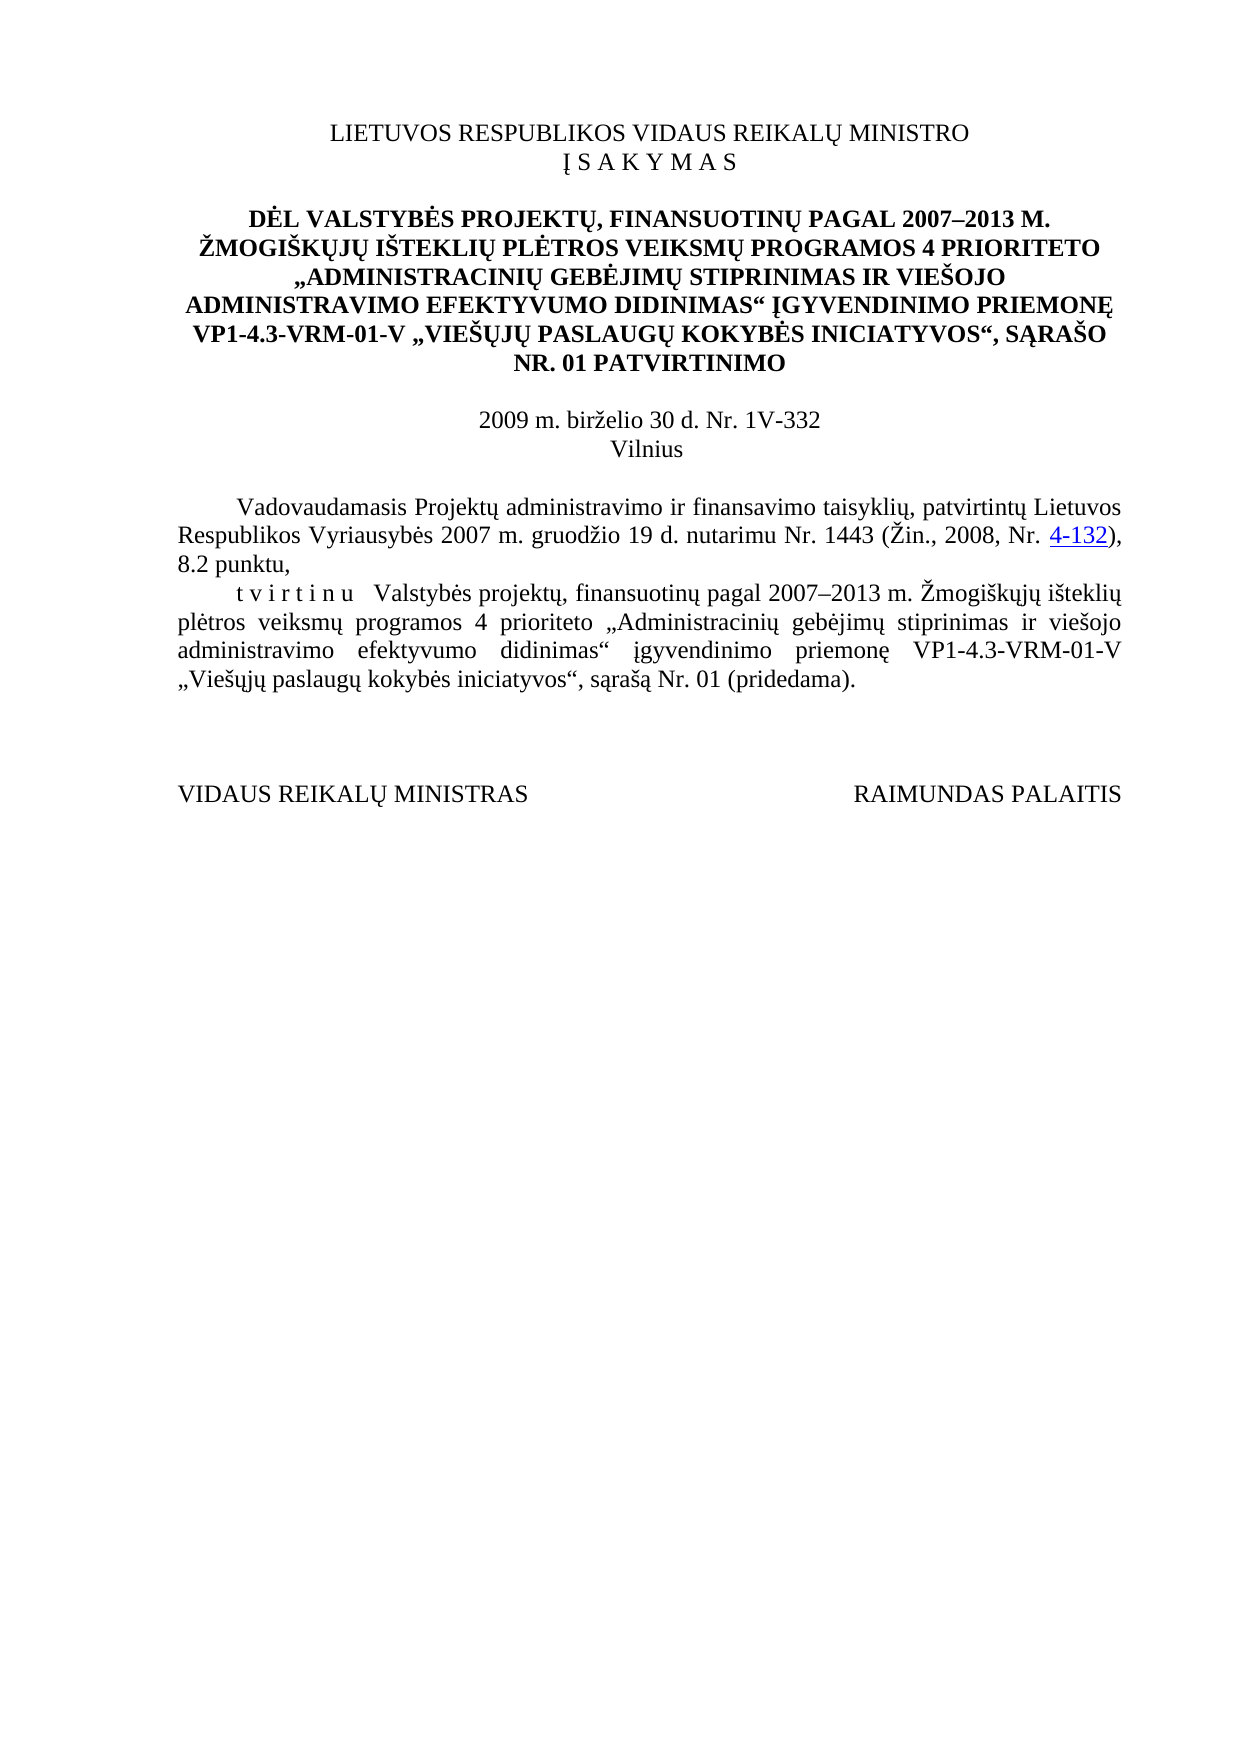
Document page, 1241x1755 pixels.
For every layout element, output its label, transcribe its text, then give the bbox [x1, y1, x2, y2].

text ĮSAKYMAS [177, 147, 1122, 176]
text Vidaus reikalų ministras Raimundas Palaitis [177, 779, 1122, 808]
text LIETUVOS RESPUBLIKOS VIDAUS REIKALŲ MINISTRO [177, 118, 1122, 147]
text Vilnius [177, 434, 1122, 463]
text DĖL VALSTYBĖS PROJEKTŲ, FINANSUOTINŲ PAGAL 2007–2013 M. ŽMOGIŠKŲJŲ IŠTEKLIŲ PLĖTROS VEIKSMŲ PROGRAMOS 4 PRIORITETO „ADMINISTRACINIŲ GEBĖJIMŲ STIPRINIMAS IR VIEŠOJO ADMINISTRAVIMO EFEKTYVUMO DIDINIMAS“ ĮGYVENDINIMO PRIEMONĘ VP1-4.3-VRM-01-V „VIEŠŲJŲ PASLAUGŲ KOKYBĖS INICIATYVOS“, SĄRAŠO Nr. 01 PATVIRTINIMO [177, 204, 1122, 377]
text tvirtinu Valstybės projektų, finansuotinų pagal 2007–2013 m. Žmogiškųjų išteklių plėtros veiksmų programos 4 prioriteto „Administracinių gebėjimų stiprinimas ir viešojo administravimo efektyvumo didinimas“ įgyvendinimo priemonę VP1-4.3-VRM-01-V „Viešųjų paslaugų kokybės iniciatyvos“, sąrašą Nr. 01 (pridedama). [177, 578, 1122, 693]
text 2009 m. birželio 30 d. Nr. 1V-332 [177, 406, 1122, 434]
text Vadovaudamasis Projektų administravimo ir finansavimo taisyklių, patvirtintų Lietuvos Respublikos Vyriausybės 2007 m. gruodžio 19 d. nutarimu Nr. 1443 (Žin., 2008, Nr. 4-132), 8.2 punktu, [177, 492, 1122, 578]
